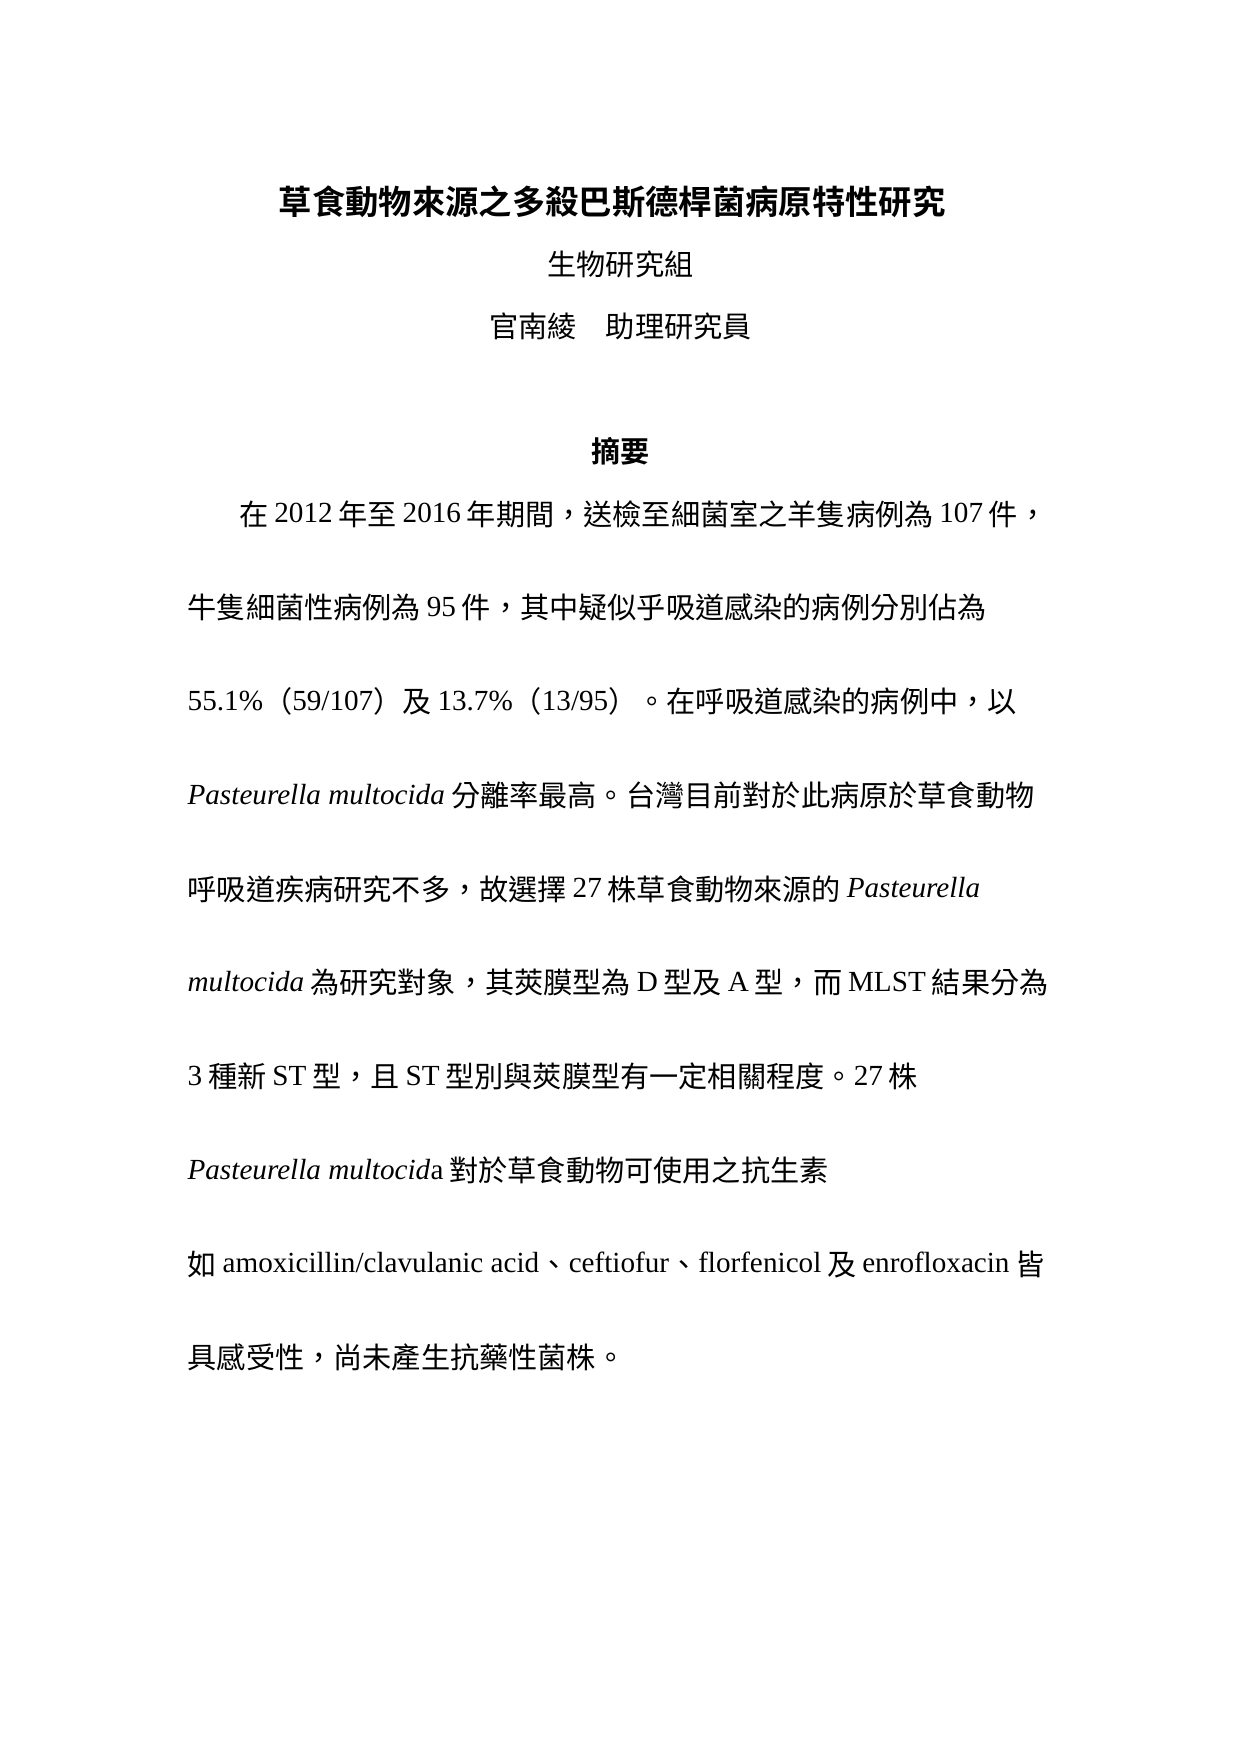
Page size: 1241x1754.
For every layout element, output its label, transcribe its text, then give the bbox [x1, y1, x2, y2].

text 草食動物來源之多殺巴斯德桿菌病原特性研究 [187, 158, 1053, 221]
text 官南綾 助理研究員 [187, 283, 1053, 346]
text 摘要 [187, 408, 1053, 471]
text 生物研究組 [187, 221, 1053, 283]
text 在2012年至2016年期間，送檢至細菌室之羊隻病例為107件，牛隻細菌性病例為95件，其中疑似乎吸道感染的病例分別佔為55.1%（59/107）及13.7%（13/95）。在呼吸道感染的病例中，以Pasteurella multocida分離率最高。台灣目前對於此病原於草食動物呼吸道疾病研究不多，故選擇27株草食動物來源的Pasteurella multocida為研究對象，其莢膜型為D型及A型，而MLST結果分為3種新ST型，且ST型別與莢膜型有一定相關程度。27株Pasteurella multocida對於草食動物可使用之抗生素如amoxicillin/clavulanic acid、ceftiofur、florfenicol及enrofloxacin皆具感受性，尚未產生抗藥性菌株。 [187, 471, 1053, 1377]
